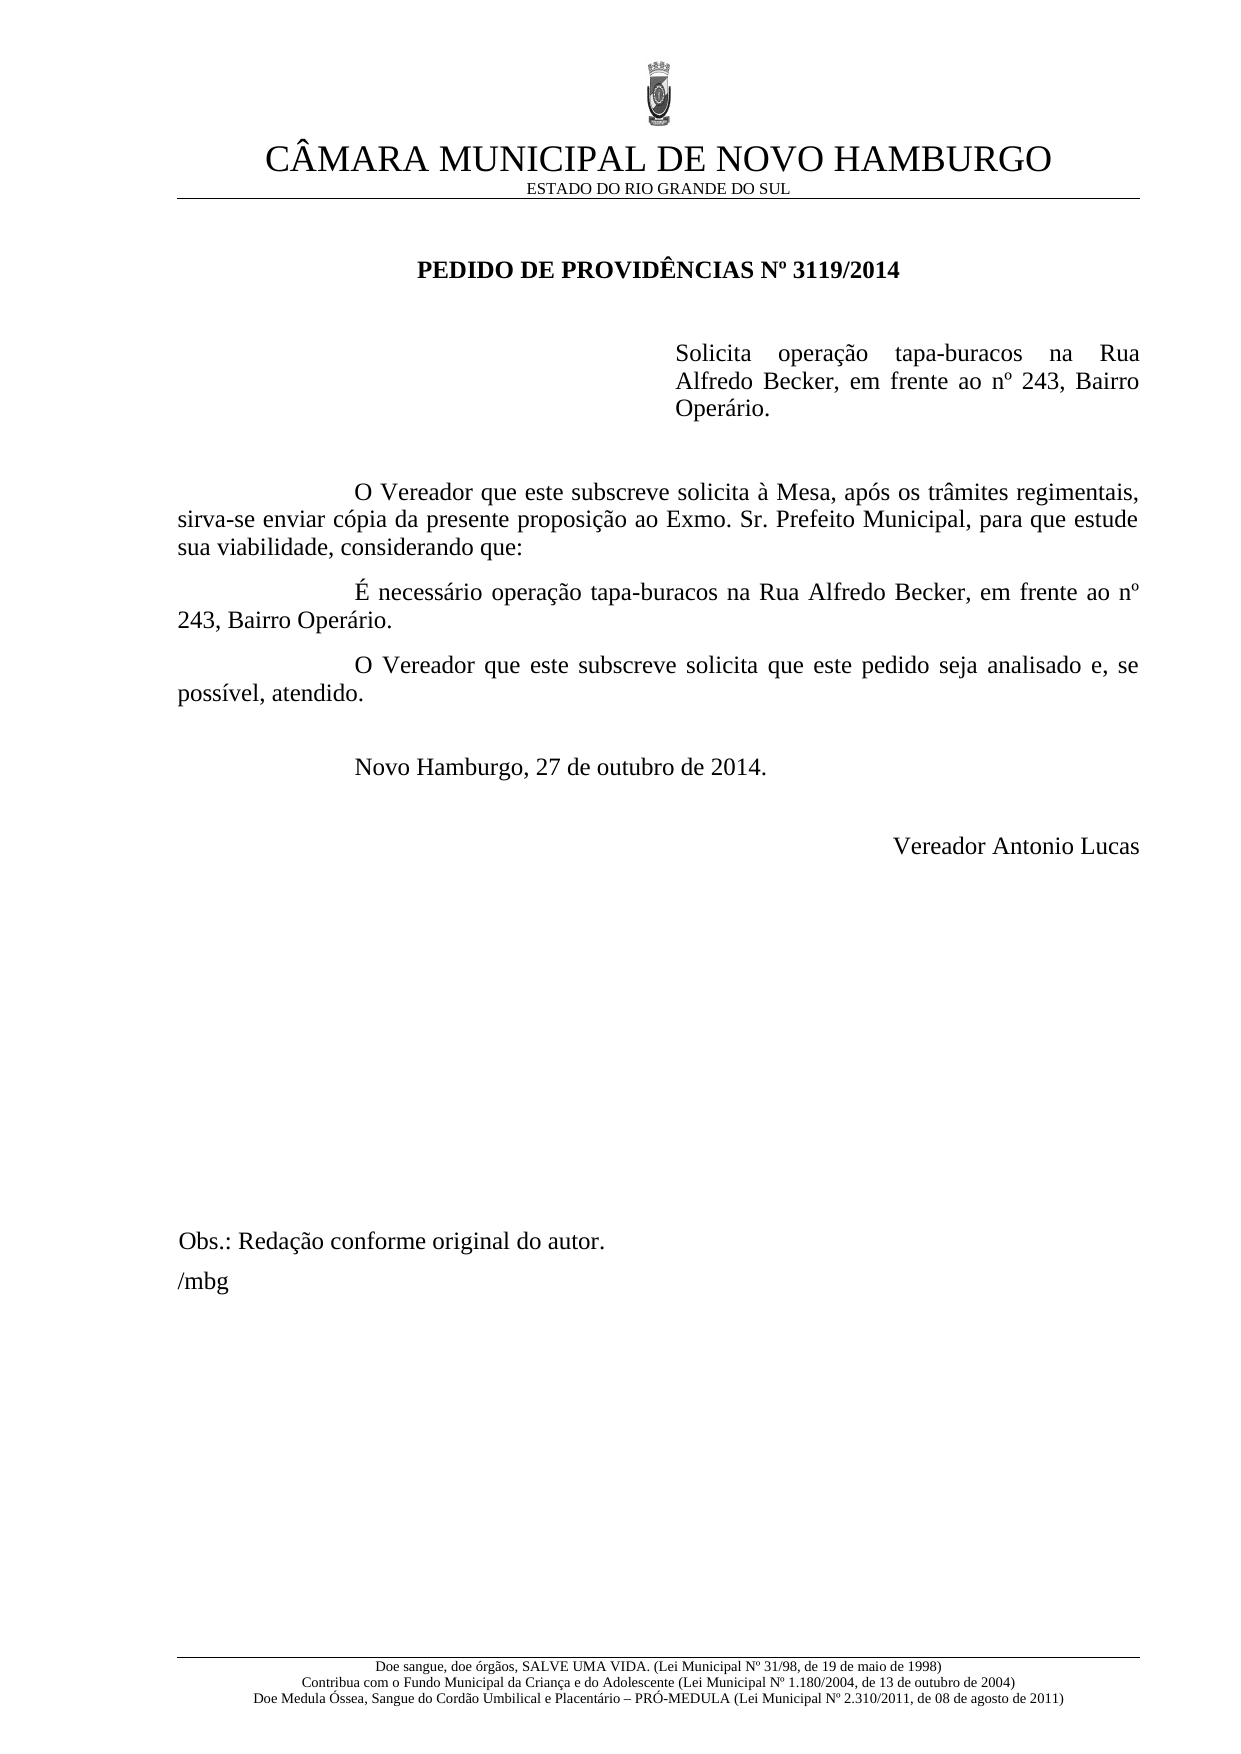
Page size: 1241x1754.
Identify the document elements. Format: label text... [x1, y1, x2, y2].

text PEDIDO DE PROVIDÊNCIAS Nº 3119/2014 [177, 256, 1140, 284]
text O Vereador que este subscreve solicita à Mesa, após os trâmites regimentais, sirva-se enviar cópia da presente proposição ao Exmo. Sr. Prefeito Municipal, para que estude sua viabilidade, considerando que: [177, 478, 1140, 561]
text Vereador Antonio Lucas [177, 832, 1140, 859]
text O Vereador que este subscreve solicita que este pedido seja analisado e, se possível, atendido. [177, 652, 1140, 707]
text Solicita operação tapa-buracos na Rua Alfredo Becker, em frente ao nº 243, Bairro Operário. [675, 339, 1140, 422]
text /mbg [177, 1267, 1140, 1295]
text É necessário operação tapa-buracos na Rua Alfredo Becker, em frente ao nº 243, Bairro Operário. [177, 578, 1140, 634]
text Obs.: Redação conforme original do autor. [177, 1227, 1140, 1255]
text Novo Hamburgo, 27 de outubro de 2014. [177, 753, 1140, 780]
